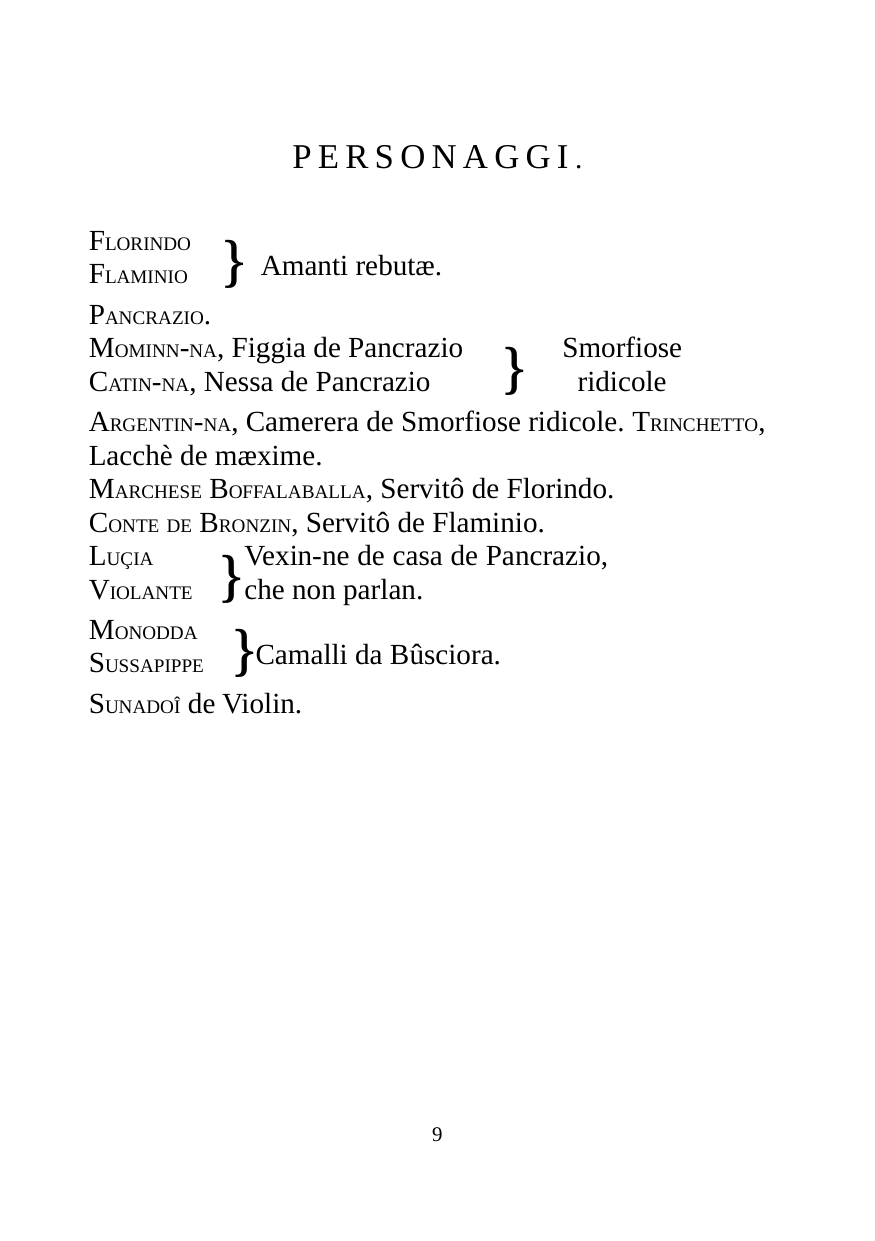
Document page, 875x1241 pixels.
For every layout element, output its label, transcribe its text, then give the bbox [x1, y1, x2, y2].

text Marchese Boffalaballa, Servitô de Florindo. [88, 471, 786, 505]
table_header Florindo [81, 223, 215, 257]
table_header Smorfiose ridicole [529, 330, 715, 404]
table_header } [212, 538, 237, 612]
table_cell Flaminio [81, 257, 215, 297]
subtitle PERSONAGGI. [88, 136, 786, 176]
table_cell Violante [81, 572, 212, 612]
text Argentin-na, Camerera de Smorfiose ridicole. Trinchetto, Lacchè de mæxime. [88, 404, 786, 471]
table_header } [495, 330, 529, 404]
table_header Camalli da Bûsciora. [248, 612, 511, 686]
table_header Luçia [81, 538, 212, 572]
table_header Monodda [81, 612, 225, 646]
table_cell Sussapippe [81, 646, 225, 686]
table_header Amanti rebutæ. [253, 223, 486, 297]
table_header } [215, 223, 253, 297]
table_header Vexin-ne de casa de Pancrazio, che non parlan. [237, 538, 616, 612]
table_cell Catin-na, Nessa de Pancrazio [81, 364, 495, 404]
text Pancrazio. [88, 297, 786, 330]
table_header } [225, 612, 248, 686]
text Sunadoî de Violin. [88, 686, 786, 719]
table_header Mominn-na, Figgia de Pancrazio [81, 330, 495, 364]
text Conte de Bronzin, Servitô de Flaminio. [88, 505, 786, 538]
